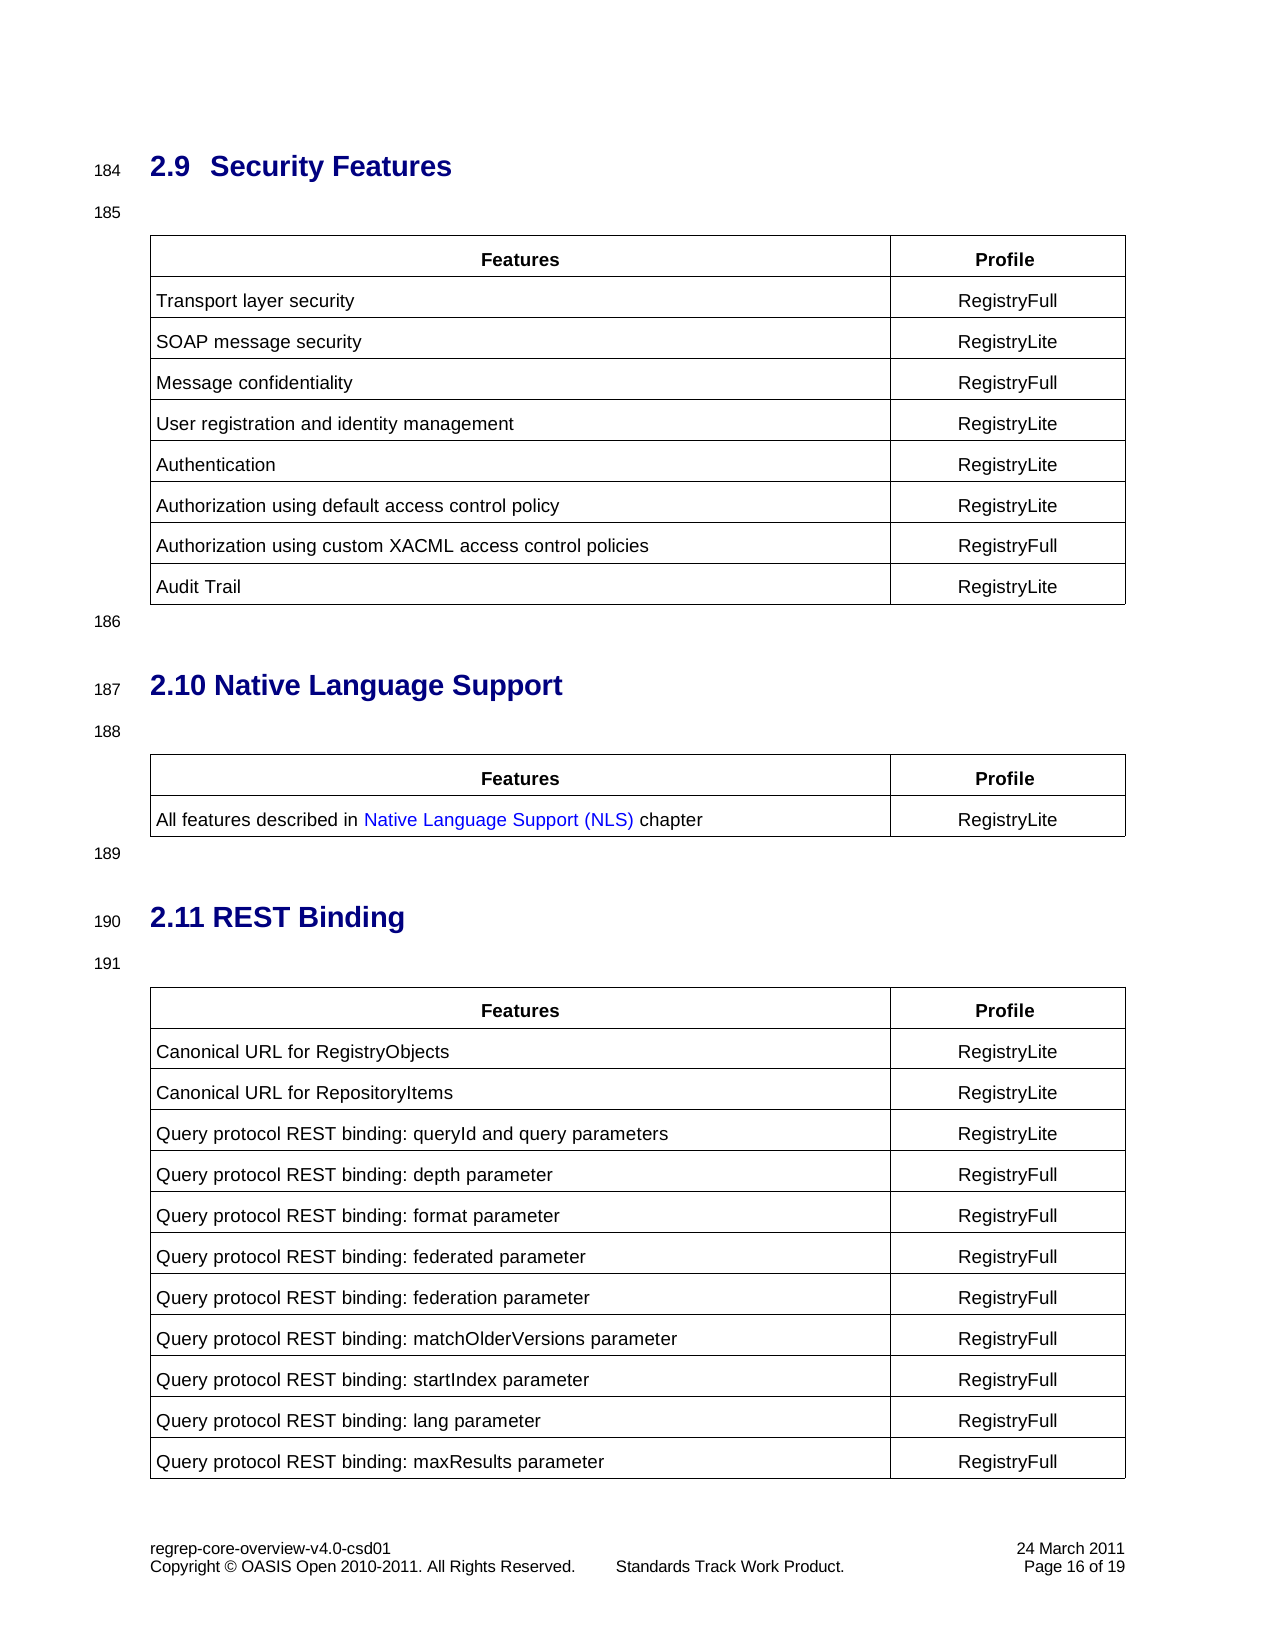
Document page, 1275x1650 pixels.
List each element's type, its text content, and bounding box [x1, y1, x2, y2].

table_cell Query protocol REST binding: startIndex parameter [151, 1356, 890, 1396]
table_cell Query protocol REST binding: federation parameter [151, 1274, 890, 1314]
table_cell RegistryLite [891, 482, 1125, 522]
table_cell Authentication [151, 441, 890, 481]
table_cell RegistryLite [891, 400, 1125, 440]
table_header Features [151, 236, 890, 276]
table_cell RegistryFull [891, 1438, 1125, 1478]
subtitle REST Binding [150, 901, 1125, 934]
table_cell RegistryFull [891, 1151, 1125, 1191]
table_header Features [151, 988, 890, 1028]
table_cell RegistryFull [891, 1192, 1125, 1232]
table_cell Query protocol REST binding: lang parameter [151, 1397, 890, 1437]
table_cell Query protocol REST binding: queryId and query parameters [151, 1110, 890, 1150]
table_cell Query protocol REST binding: matchOlderVersions parameter [151, 1315, 890, 1355]
table_cell RegistryLite [891, 318, 1125, 358]
table_header Profile [891, 236, 1125, 276]
table_cell Authorization using custom XACML access control policies [151, 523, 890, 563]
subtitle Native Language Support [150, 669, 1125, 701]
table_cell RegistryFull [891, 1356, 1125, 1396]
table_cell RegistryFull [891, 277, 1125, 317]
table_cell RegistryLite [891, 1029, 1125, 1068]
table_cell Query protocol REST binding: format parameter [151, 1192, 890, 1232]
table_cell RegistryLite [891, 564, 1125, 604]
table_cell RegistryLite [891, 1110, 1125, 1150]
table_cell RegistryFull [891, 1274, 1125, 1314]
table_cell RegistryFull [891, 1315, 1125, 1355]
table_cell RegistryFull [891, 1397, 1125, 1437]
table_cell Query protocol REST binding: maxResults parameter [151, 1438, 890, 1478]
table_cell User registration and identity management [151, 400, 890, 440]
table_header Profile [891, 755, 1125, 795]
table_cell SOAP message security [151, 318, 890, 358]
table_cell Transport layer security [151, 277, 890, 317]
table_cell Audit Trail [151, 564, 890, 604]
table_cell RegistryFull [891, 1233, 1125, 1273]
table_cell RegistryLite [891, 796, 1125, 836]
table_cell All features described in Native Language Support (NLS) chapter [151, 796, 890, 836]
subtitle Security Features [150, 150, 1125, 182]
table_cell Query protocol REST binding: federated parameter [151, 1233, 890, 1273]
table_cell Canonical URL for RepositoryItems [151, 1069, 890, 1109]
table_cell RegistryLite [891, 1069, 1125, 1109]
table_cell RegistryFull [891, 523, 1125, 563]
table_cell RegistryFull [891, 359, 1125, 399]
table_header Features [151, 755, 890, 795]
table_cell Message confidentiality [151, 359, 890, 399]
table_header Profile [891, 988, 1125, 1028]
table_cell Query protocol REST binding: depth parameter [151, 1151, 890, 1191]
table_cell Authorization using default access control policy [151, 482, 890, 522]
table_cell RegistryLite [891, 441, 1125, 481]
table_cell Canonical URL for RegistryObjects [151, 1029, 890, 1068]
